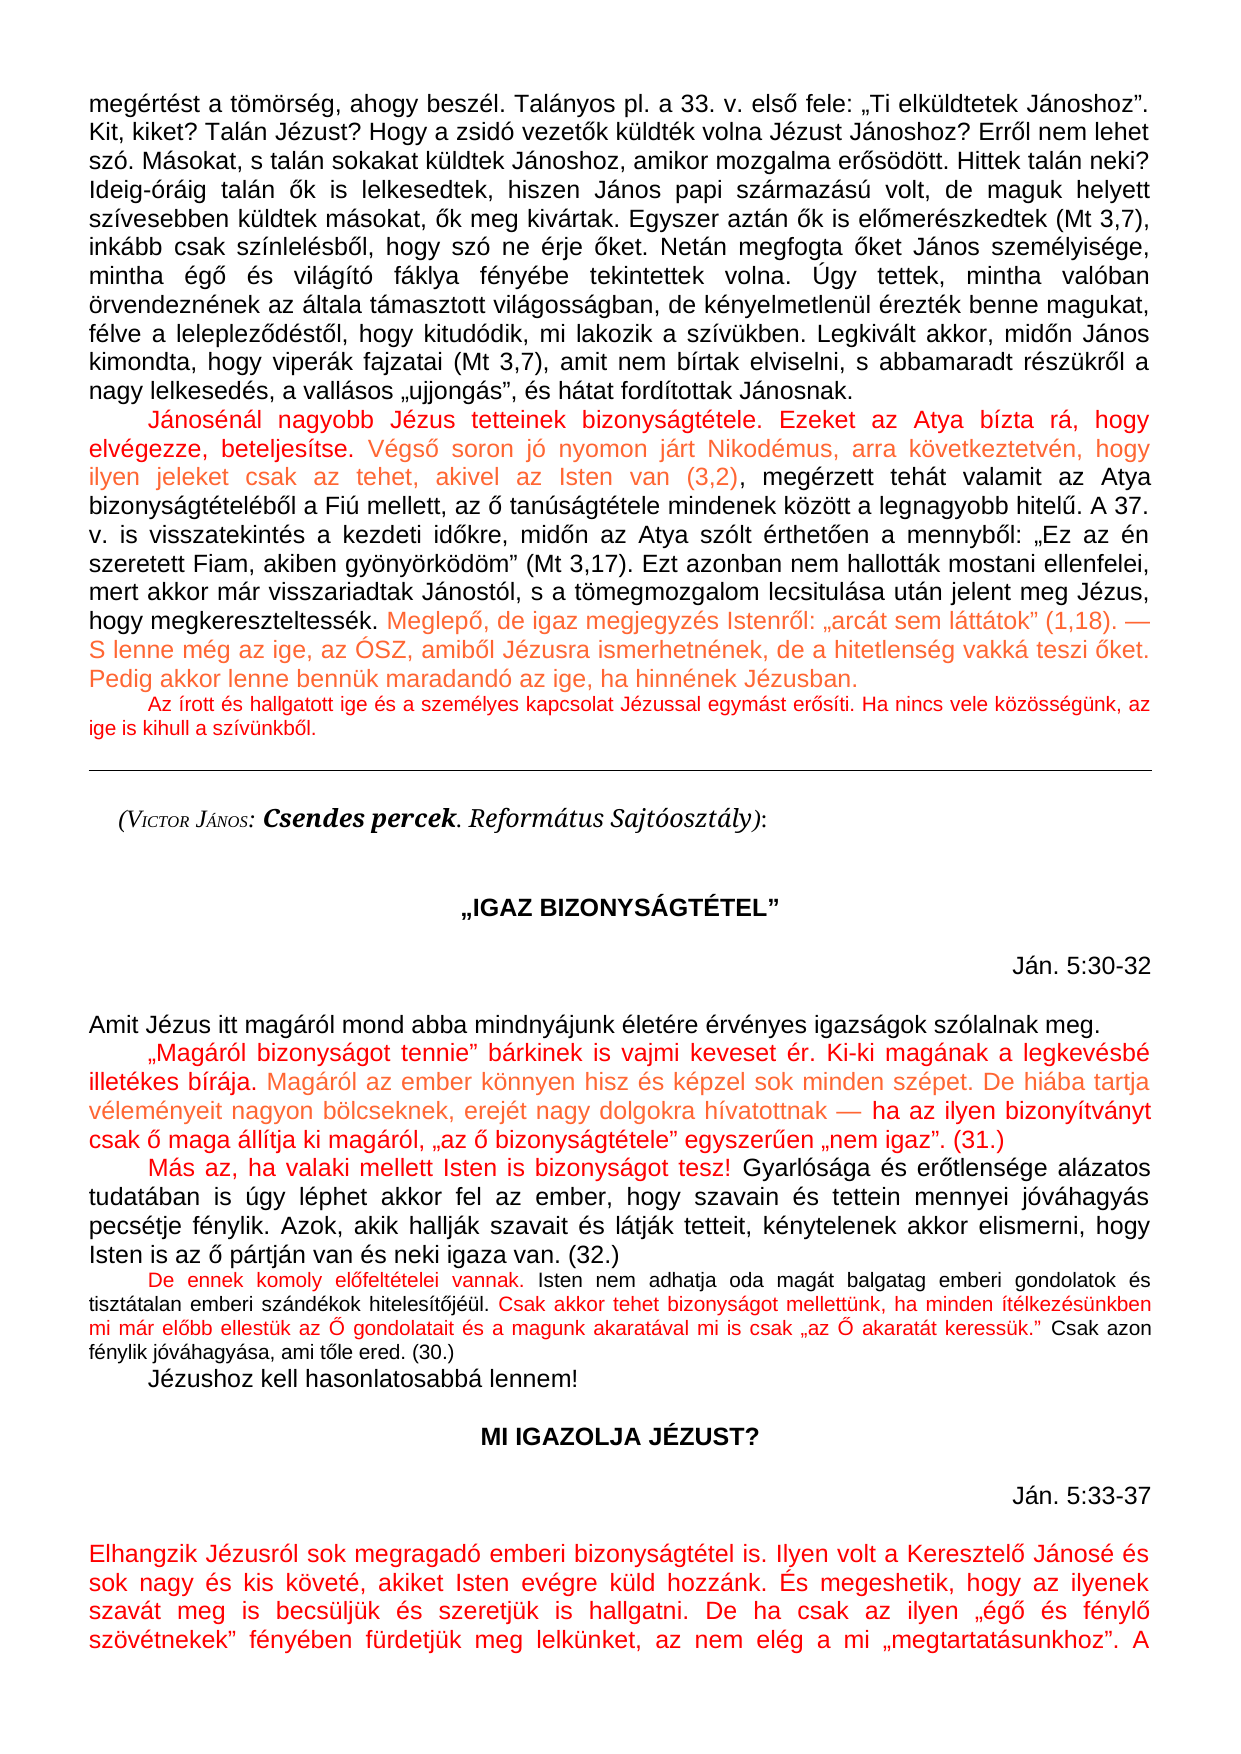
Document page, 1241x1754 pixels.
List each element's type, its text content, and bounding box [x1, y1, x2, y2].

text Elhangzik Jézusról sok megragadó emberi bizonyságtétel is. Ilyen volt a Keresztelő Jánosé és sok nagy és kis követé, akiket Isten evégre küld hozzánk. És megeshetik, hogy az ilyenek szavát meg is becsüljük és szeretjük is hallgatni. De ha csak az ilyen „égő és fénylő szövétnekek” fényében fürdetjük meg lelkünket, az nem elég a mi „megtartatásunkhoz”. A [88, 1539, 1152, 1654]
text Ján. 5:30-32 [88, 951, 1152, 980]
text MI IGAZOLJA JÉZUST? [88, 1422, 1152, 1451]
text Jézushoz kell hasonlatosabbá lennem! [88, 1364, 1152, 1393]
text Más az, ha valaki mellett Isten is bizonyságot tesz! Gyarlósága és erőtlensége alázatos tudatában is úgy léphet akkor fel az ember, hogy szavain és tettein mennyei jóváhagyás pecsétje fénylik. Azok, akik hallják szavait és látják tetteit, kénytelenek akkor elismerni, hogy Isten is az ő pártján van és neki igaza van. (32.) [88, 1153, 1152, 1268]
text megértést a tömörség, ahogy beszél. Talányos pl. a 33. v. első fele: „Ti elküldtetek Jánoshoz”. Kit, kiket? Talán Jézust? Hogy a zsidó vezetők küldték volna Jézust Jánoshoz? Erről nem lehet szó. Másokat, s talán sokakat küldtek Jánoshoz, amikor mozgalma erősödött. Hittek talán neki? Ideig-óráig talán ők is lelkesedtek, hiszen János papi származású volt, de maguk helyett szívesebben küldtek másokat, ők meg kivártak. Egyszer aztán ők is előmerészkedtek (Mt 3,7), inkább csak színlelésből, hogy szó ne érje őket. Netán megfogta őket János személyisége, mintha égő és világító fáklya fényébe tekintettek volna. Úgy tettek, mintha valóban örvendeznének az általa támasztott világosságban, de kényelmetlenül érezték benne magukat, félve a lelepleződéstől, hogy kitudódik, mi lakozik a szívükben. Legkivált akkor, midőn János kimondta, hogy viperák fajzatai (Mt 3,7), amit nem bírtak elviselni, s abbamaradt részükről a nagy lelkesedés, a vallásos „ujjongás”, és hátat fordítottak Jánosnak. [88, 88, 1152, 405]
text Ján. 5:33-37 [88, 1481, 1152, 1509]
text Az írott és hallgatott ige és a személyes kapcsolat Jézussal egymást erősíti. Ha nincs vele közösségünk, az ige is kihull a szívünkből. [88, 692, 1152, 740]
text Jánosénál nagyobb Jézus tetteinek bizonyságtétele. Ezeket az Atya bízta rá, hogy elvégezze, beteljesítse. Végső soron jó nyomon járt Nikodémus, arra következtetvén, hogy ilyen jeleket csak az tehet, akivel az Isten van (3,2), megérzett tehát valamit az Atya bizonyságtételéből a Fiú mellett, az ő tanúságtétele mindenek között a legnagyobb hitelű. A 37. v. is visszatekintés a kezdeti időkre, midőn az Atya szólt érthetően a mennyből: „Ez az én szeretett Fiam, akiben gyönyörködöm” (Mt 3,17). Ezt azonban nem hallották mostani ellenfelei, mert akkor már visszariadtak Jánostól, s a tömegmozgalom lecsitulása után jelent meg Jézus, hogy megkereszteltessék. Meglepő, de igaz megjegyzés Istenről: „arcát sem láttátok” (1,18). — S lenne még az ige, az ÓSZ, amiből Jézusra ismerhetnének, de a hitetlenség vakká teszi őket. Pedig akkor lenne bennük maradandó az ige, ha hinnének Jézusban. [88, 405, 1152, 692]
text „Magáról bizonyságot tennie” bárkinek is vajmi keveset ér. Ki-ki magának a legkevésbé illetékes bírája. Magáról az ember könnyen hisz és képzel sok minden szépet. De hiába tartja véleményeit nagyon bölcseknek, erejét nagy dolgokra hívatottnak ― ha az ilyen bizonyítványt csak ő maga állítja ki magáról, „az ő bizonyságtétele” egyszerűen „nem igaz”. (31.) [88, 1038, 1152, 1153]
text De ennek komoly előfeltételei vannak. Isten nem adhatja oda magát balgatag emberi gondolatok és tisztátalan emberi szándékok hitelesítőjéül. Csak akkor tehet bizonyságot mellettünk, ha minden ítélkezésünkben mi már előbb ellestük az Ő gondolatait és a magunk akaratával mi is csak „az Ő akaratát keressük.” Csak azon fénylik jóváhagyása, ami tőle ered. (30.) [88, 1268, 1152, 1364]
text „IGAZ BIZONYSÁGTÉTEL” [88, 893, 1152, 922]
text Amit Jézus itt magáról mond abba mindnyájunk életére érvényes igazságok szólalnak meg. [88, 1009, 1152, 1038]
text (Victor János: Csendes percek. Református Sajtóosztály): [88, 771, 1152, 864]
